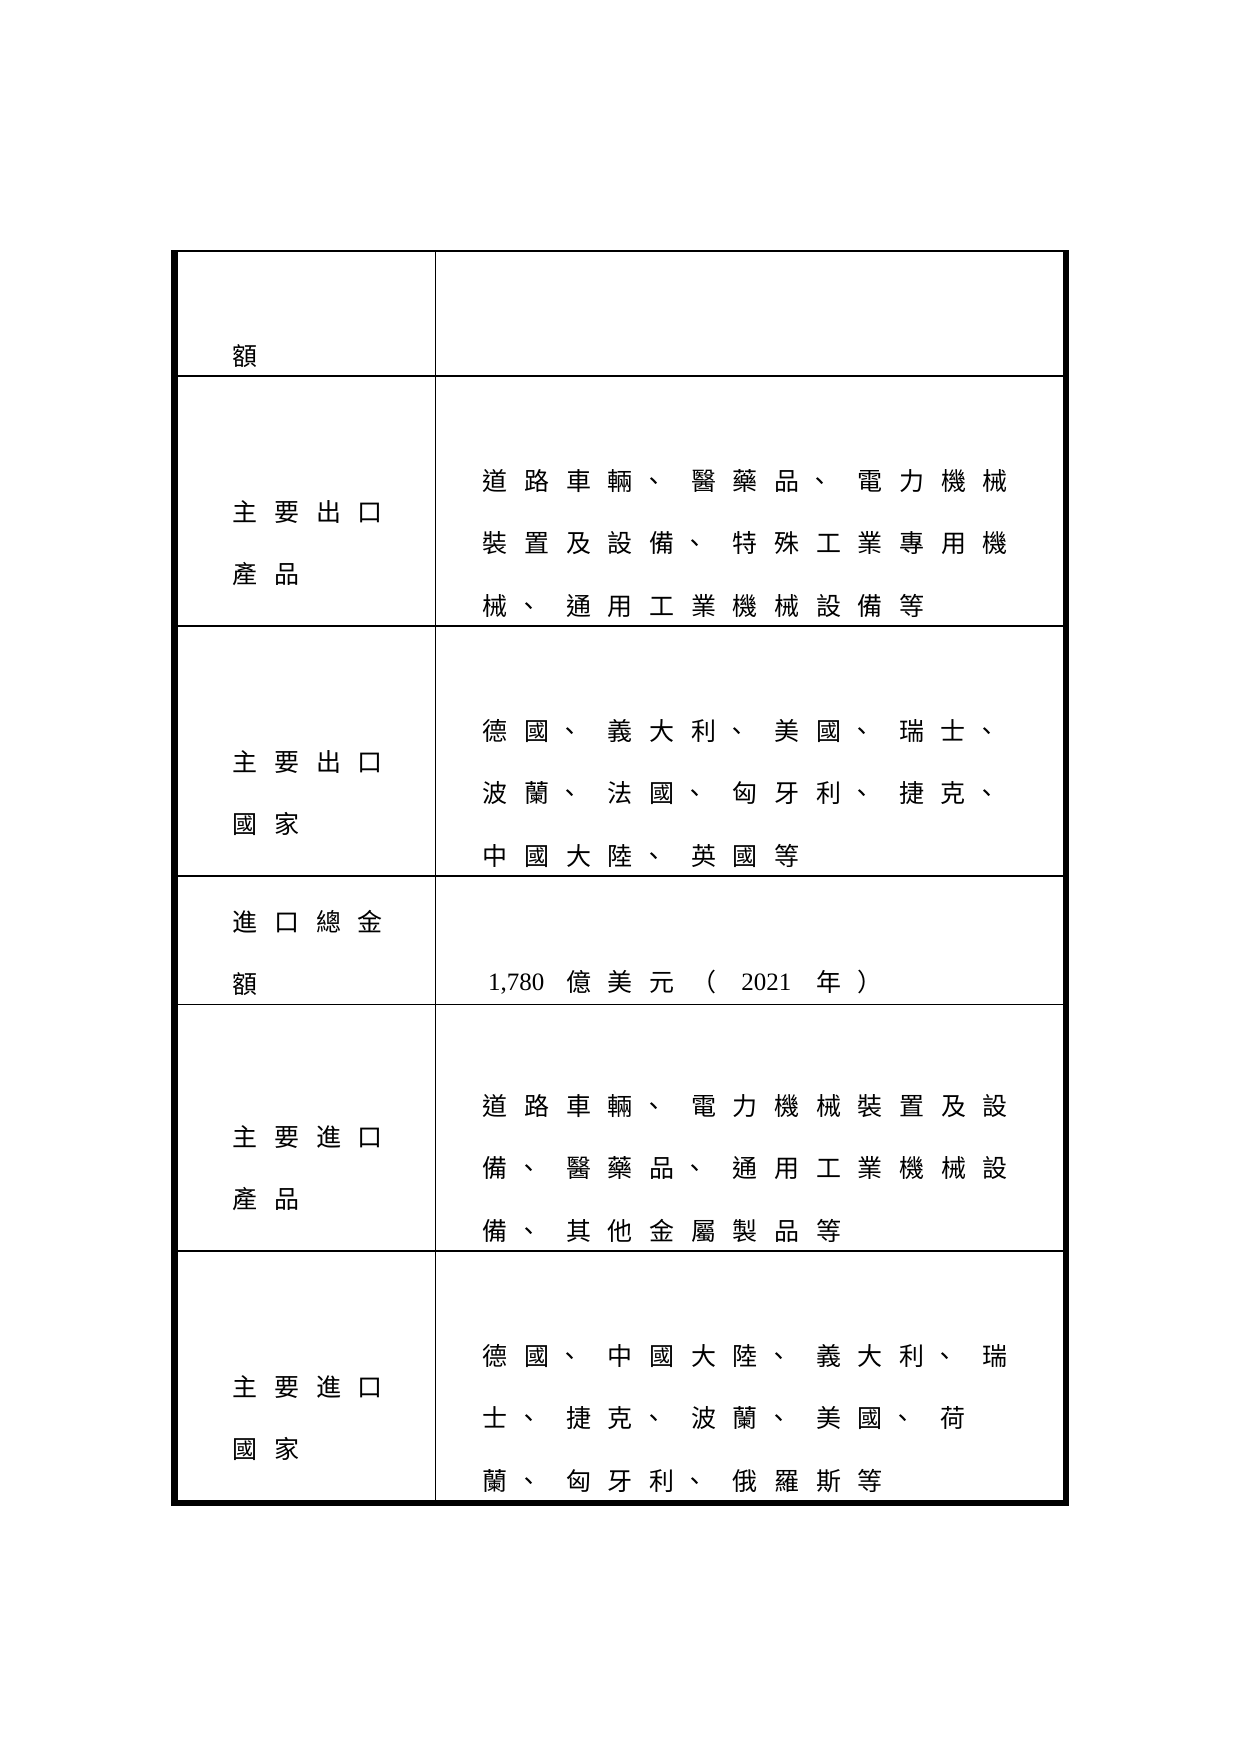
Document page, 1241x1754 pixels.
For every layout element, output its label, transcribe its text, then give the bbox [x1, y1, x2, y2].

table_cell 主要出口國家 [178, 627, 435, 875]
table_cell 德國、義大利、美國、瑞士、波蘭、法國、匈牙利、捷克、中國大陸、英國等 [436, 627, 1063, 875]
table_cell 主要進口國家 [178, 1252, 435, 1500]
table_cell 道路車輛、電力機械裝置及設備、醫藥品、通用工業機械設備、其他金屬製品等 [436, 1005, 1063, 1250]
table_cell 1,780億美元（2021年） [436, 877, 1063, 1004]
table_cell 主要出口產品 [178, 377, 435, 625]
table_cell 道路車輛、醫藥品、電力機械裝置及設備、特殊工業專用機械、通用工業機械設備等 [436, 377, 1063, 625]
table_cell 進口總金額 [178, 877, 435, 1004]
table_cell 主要進口產品 [178, 1005, 435, 1250]
table_cell [436, 252, 1063, 375]
table_cell 額 [178, 252, 435, 375]
table_cell 德國、中國大陸、義大利、瑞士、捷克、波蘭、美國、荷蘭、匈牙利、俄羅斯等 [436, 1252, 1063, 1500]
